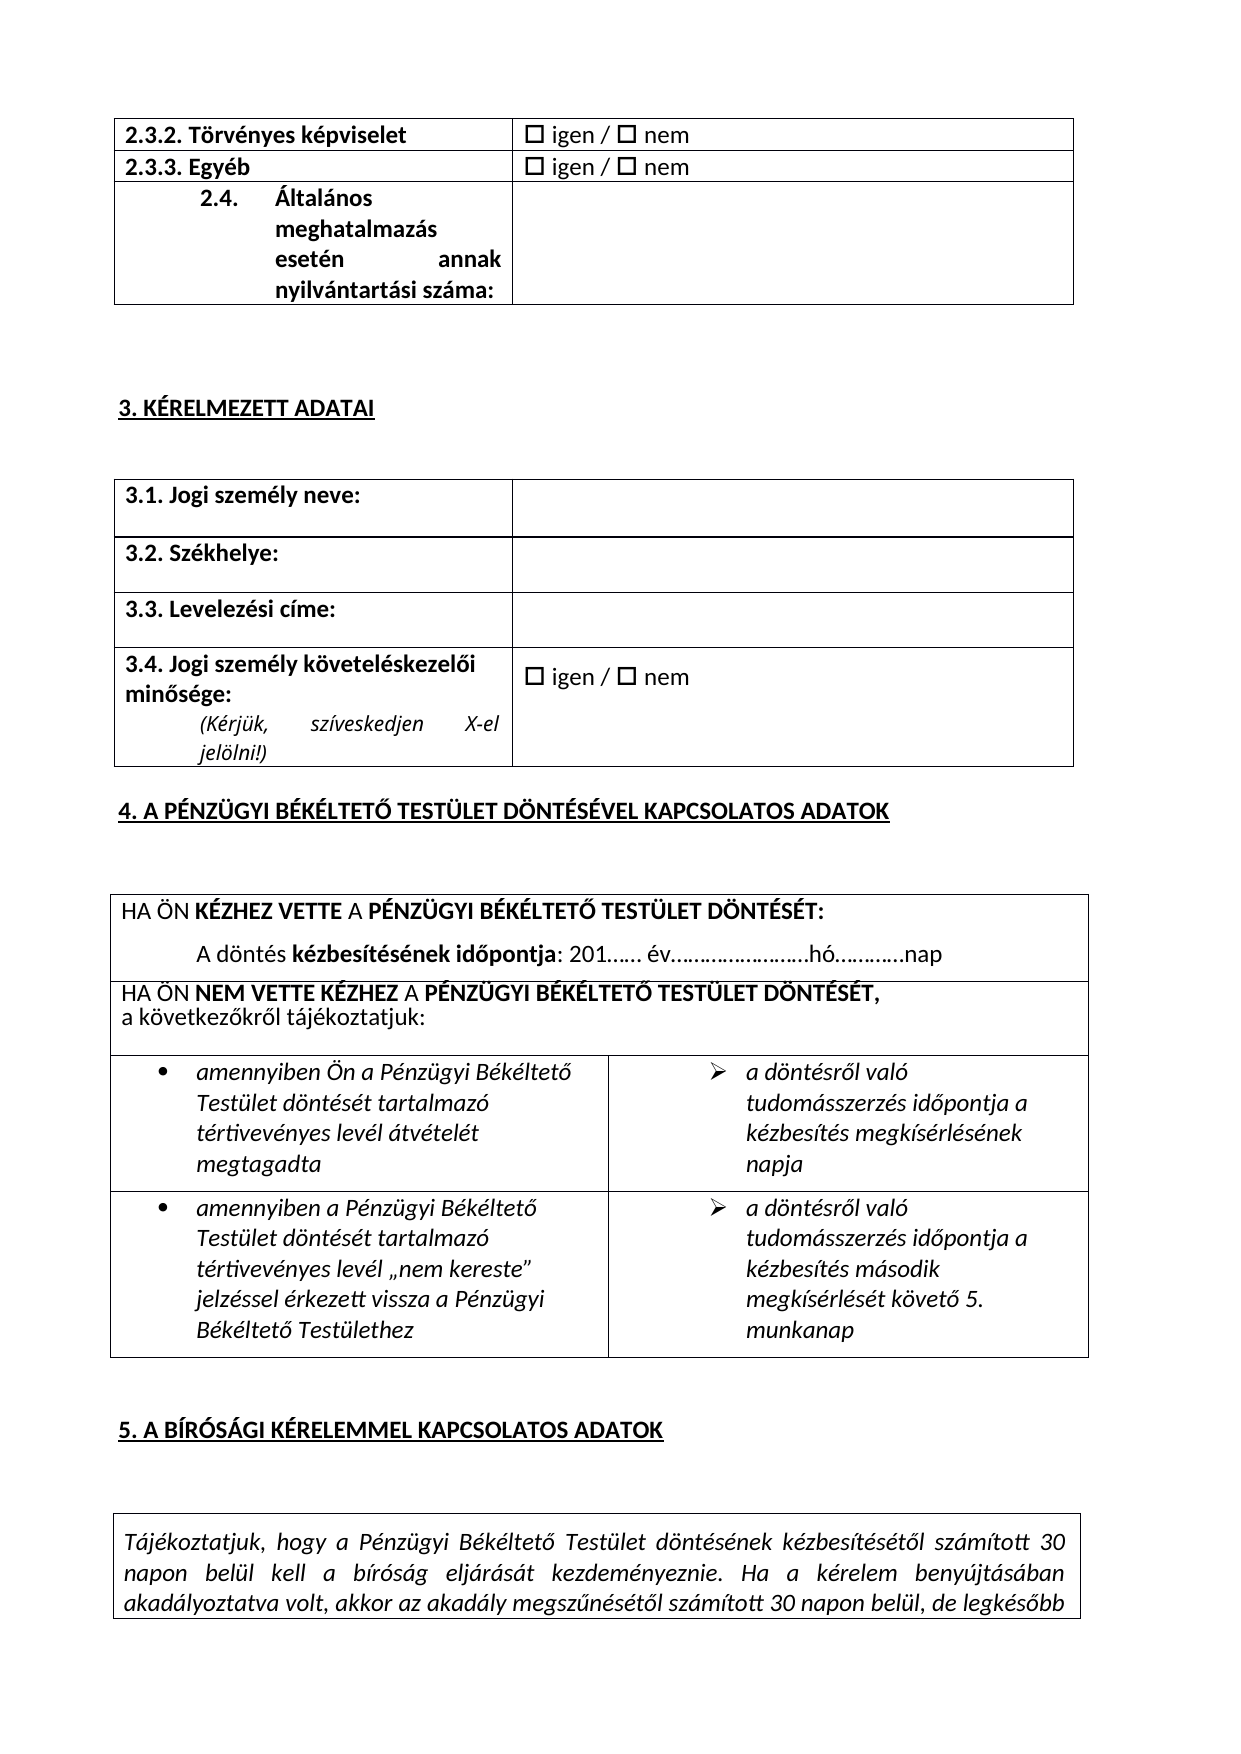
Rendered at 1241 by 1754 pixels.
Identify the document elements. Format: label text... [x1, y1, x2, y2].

list 5. A BÍRÓSÁGI KÉRELEMMEL KAPCSOLATOS ADATOK [118, 1414, 1122, 1445]
table_header 3.1. Jogi személy neve: [115, 480, 512, 536]
table_cell 2.3.3. Egyéb [115, 151, 512, 181]
table_cell [513, 593, 1073, 647]
table_header Tájékoztatjuk, hogy a Pénzügyi Békéltető Testület döntésének kézbesítésétől számított 30 napon belül kell a bíróság eljárását kezdeményeznie. Ha a kérelem benyújtásában akadályoztatva volt, akkor az akadály megszűnésétől számított 30 napon belül, de legkésőbb [114, 1514, 1080, 1618]
table_cell 3.3. Levelezési címe: [115, 593, 512, 647]
table_cell 3.2. Székhelye: [115, 538, 512, 592]
table_cell 2.3.2. Törvényes képviselet [115, 119, 512, 150]
table_cell  igen /  nem [513, 119, 1073, 150]
table_header [513, 480, 1073, 536]
table_cell a döntésről való tudomásszerzés időpontja a kézbesítés megkísérlésének napja [609, 1056, 1088, 1191]
table_cell [513, 538, 1073, 592]
table_cell  igen /  nem [513, 648, 1073, 766]
table_cell a döntésről való tudomásszerzés időpontja a kézbesítés második megkísérlését követő 5. munkanap [609, 1192, 1088, 1357]
table_cell 3.4. Jogi személy követeléskezelői minősége: (Kérjük, szíveskedjen X-el jelölni!) [115, 648, 512, 766]
list 3. KÉRELMEZETT ADATAI [118, 392, 1122, 422]
table_cell Általános meghatalmazás esetén annak nyilvántartási száma: [115, 182, 512, 304]
table_cell amennyiben a Pénzügyi Békéltető Testület döntését tartalmazó tértivevényes levél „nem kereste” jelzéssel érkezett vissza a Pénzügyi Békéltető Testülethez [111, 1192, 608, 1357]
table_header HA ÖN KÉZHEZ VETTE A PÉNZÜGYI BÉKÉLTETŐ TESTÜLET DÖNTÉSÉT: A döntés kézbesítésének időpontja: 201…… év……………………hó…………nap [111, 895, 1088, 981]
table_cell [513, 182, 1073, 304]
table_cell amennyiben Ön a Pénzügyi Békéltető Testület döntését tartalmazó tértivevényes levél átvételét megtagadta [111, 1056, 608, 1191]
list 4. A PÉNZÜGYI BÉKÉLTETŐ TESTÜLET DÖNTÉSÉVEL KAPCSOLATOS ADATOK [118, 795, 1122, 826]
table_cell HA ÖN NEM VETTE KÉZHEZ A PÉNZÜGYI BÉKÉLTETŐ TESTÜLET DÖNTÉSÉT, a következőkről tájékoztatjuk: [111, 982, 1088, 1055]
table_cell  igen /  nem [513, 151, 1073, 181]
